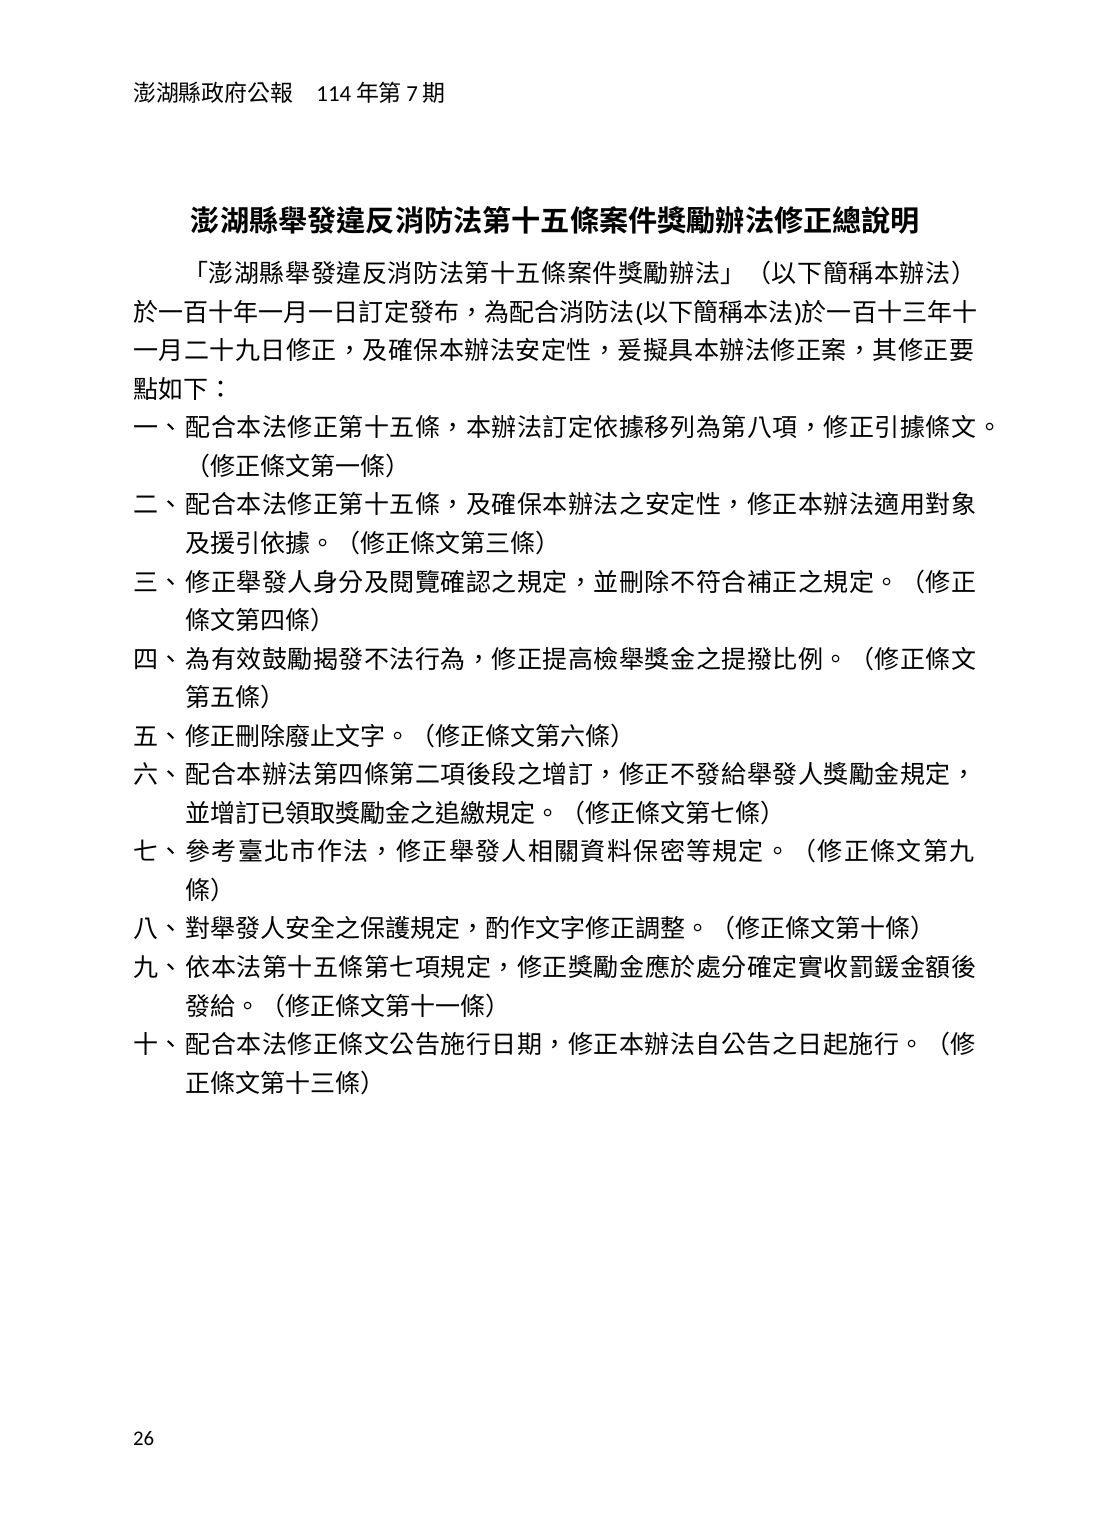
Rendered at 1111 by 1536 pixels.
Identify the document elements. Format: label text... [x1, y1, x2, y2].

text 五、 修正刪除廢止文字。（修正條文第六條） [133, 714, 977, 753]
text 「澎湖縣舉發違反消防法第十五條案件獎勵辦法」（以下簡稱本辦法）於一百十年一月一日訂定發布，為配合消防法(以下簡稱本法)於一百十三年十一月二十九日修正，及確保本辦法安定性，爰擬具本辦法修正案，其修正要點如下： [133, 252, 977, 406]
text 八、 對舉發人安全之保護規定，酌作文字修正調整。（修正條文第十條） [133, 907, 977, 946]
text 九、 依本法第十五條第七項規定，修正獎勵金應於處分確定實收罰鍰金額後發給。（修正條文第十一條） [133, 946, 977, 1023]
text 三、 修正舉發人身分及閱覽確認之規定，並刪除不符合補正之規定。（修正條文第四條） [133, 560, 977, 637]
text 十、 配合本法修正條文公告施行日期，修正本辦法自公告之日起施行。（修正條文第十三條） [133, 1023, 977, 1100]
text 澎湖縣舉發違反消防法第十五條案件獎勵辦法修正總說明 [133, 197, 977, 239]
text 四、 為有效鼓勵揭發不法行為，修正提高檢舉獎金之提撥比例。（修正條文第五條） [133, 637, 977, 714]
text 二、 配合本法修正第十五條，及確保本辦法之安定性，修正本辦法適用對象及援引依據。（修正條文第三條） [133, 483, 977, 560]
text 一、 配合本法修正第十五條，本辦法訂定依據移列為第八項，修正引據條文。（修正條文第一條） [133, 406, 977, 483]
text 六、 配合本辦法第四條第二項後段之增訂，修正不發給舉發人獎勵金規定，並增訂已領取獎勵金之追繳規定。（修正條文第七條） [133, 753, 977, 830]
text 七、 參考臺北市作法，修正舉發人相關資料保密等規定。（修正條文第九條） [133, 830, 977, 907]
